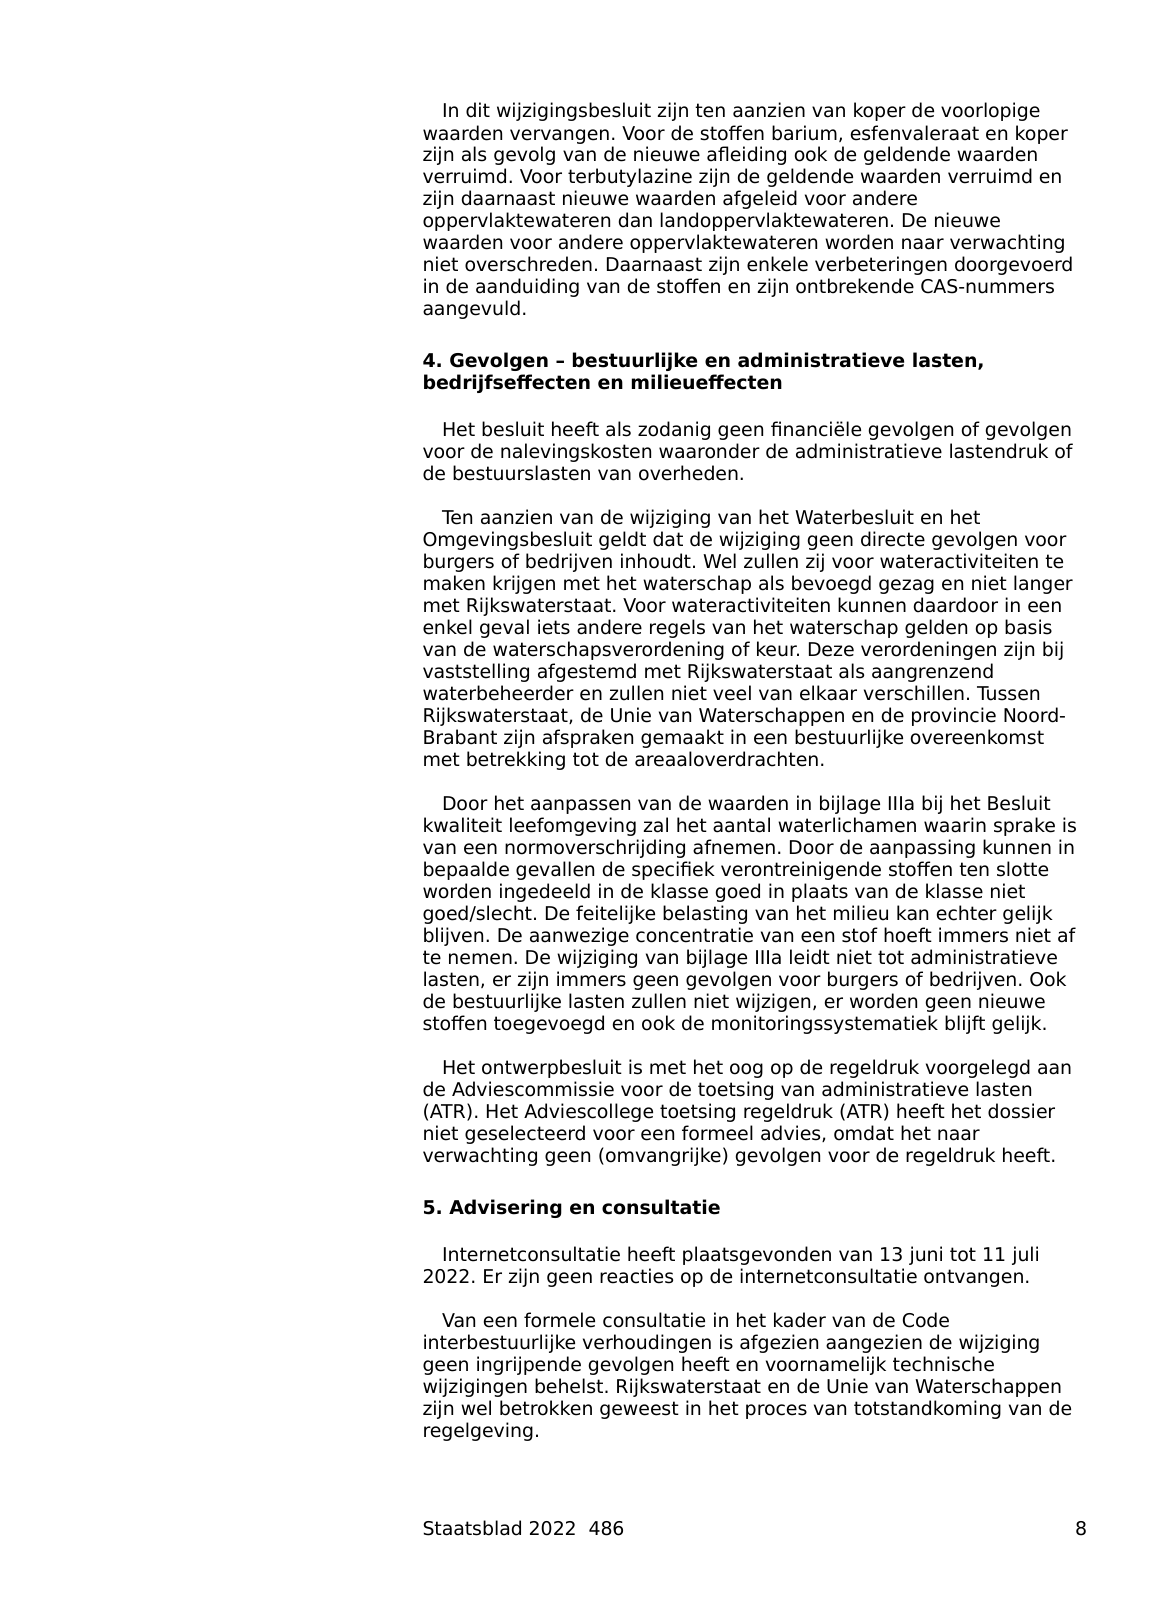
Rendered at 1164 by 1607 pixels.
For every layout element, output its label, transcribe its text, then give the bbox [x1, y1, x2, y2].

text Van een formele consultatie in het kader van de Code interbestuurlijke verhoudingen is afgezien aangezien de wijziging geen ingrijpende gevolgen heeft en voornamelijk technische wijzigingen behelst. Rijkswaterstaat en de Unie van Waterschappen zijn wel betrokken geweest in het proces van totstandkoming van de regelgeving. [422, 1310, 1087, 1442]
text Het ontwerpbesluit is met het oog op de regeldruk voorgelegd aan de Adviescommissie voor de toetsing van administratieve lasten (ATR). Het Adviescollege toetsing regeldruk (ATR) heeft het dossier niet geselecteerd voor een formeel advies, omdat het naar verwachting geen (omvangrijke) gevolgen voor de regeldruk heeft. [422, 1057, 1087, 1167]
subtitle 5. Advisering en consultatie [422, 1197, 1087, 1219]
text In dit wijzigingsbesluit zijn ten aanzien van koper de voorlopige waarden vervangen. Voor de stoffen barium, esfenvaleraat en koper zijn als gevolg van de nieuwe afleiding ook de geldende waarden verruimd. Voor terbutylazine zijn de geldende waarden verruimd en zijn daarnaast nieuwe waarden afgeleid voor andere oppervlaktewateren dan landoppervlaktewateren. De nieuwe waarden voor andere oppervlaktewateren worden naar verwachting niet overschreden. Daarnaast zijn enkele verbeteringen doorgevoerd in de aanduiding van de stoffen en zijn ontbrekende CAS-nummers aangevuld. [422, 100, 1087, 320]
text Het besluit heeft als zodanig geen financiële gevolgen of gevolgen voor de nalevingskosten waaronder de administratieve lastendruk of de bestuurslasten van overheden. [422, 419, 1087, 485]
text Door het aanpassen van de waarden in bijlage IIIa bij het Besluit kwaliteit leefomgeving zal het aantal waterlichamen waarin sprake is van een normoverschrijding afnemen. Door de aanpassing kunnen in bepaalde gevallen de specifiek verontreinigende stoffen ten slotte worden ingedeeld in de klasse goed in plaats van de klasse niet goed/slecht. De feitelijke belasting van het milieu kan echter gelijk blijven. De aanwezige concentratie van een stof hoeft immers niet af te nemen. De wijziging van bijlage IIIa leidt niet tot administratieve lasten, er zijn immers geen gevolgen voor burgers of bedrijven. Ook de bestuurlijke lasten zullen niet wijzigen, er worden geen nieuwe stoffen toegevoegd en ook de monitoringssystematiek blijft gelijk. [422, 793, 1087, 1035]
text Internetconsultatie heeft plaatsgevonden van 13 juni tot 11 juli 2022. Er zijn geen reacties op de internetconsultatie ontvangen. [422, 1244, 1087, 1288]
subtitle 4. Gevolgen – bestuurlijke en administratieve lasten, bedrijfseffecten en milieueffecten [422, 350, 1087, 394]
text Ten aanzien van de wijziging van het Waterbesluit en het Omgevingsbesluit geldt dat de wijziging geen directe gevolgen voor burgers of bedrijven inhoudt. Wel zullen zij voor wateractiviteiten te maken krijgen met het waterschap als bevoegd gezag en niet langer met Rijkswaterstaat. Voor wateractiviteiten kunnen daardoor in een enkel geval iets andere regels van het waterschap gelden op basis van de waterschapsverordening of keur. Deze verordeningen zijn bij vaststelling afgestemd met Rijkswaterstaat als aangrenzend waterbeheerder en zullen niet veel van elkaar verschillen. Tussen Rijkswaterstaat, de Unie van Waterschappen en de provincie Noord-Brabant zijn afspraken gemaakt in een bestuurlijke overeenkomst met betrekking tot de areaaloverdrachten. [422, 507, 1087, 771]
